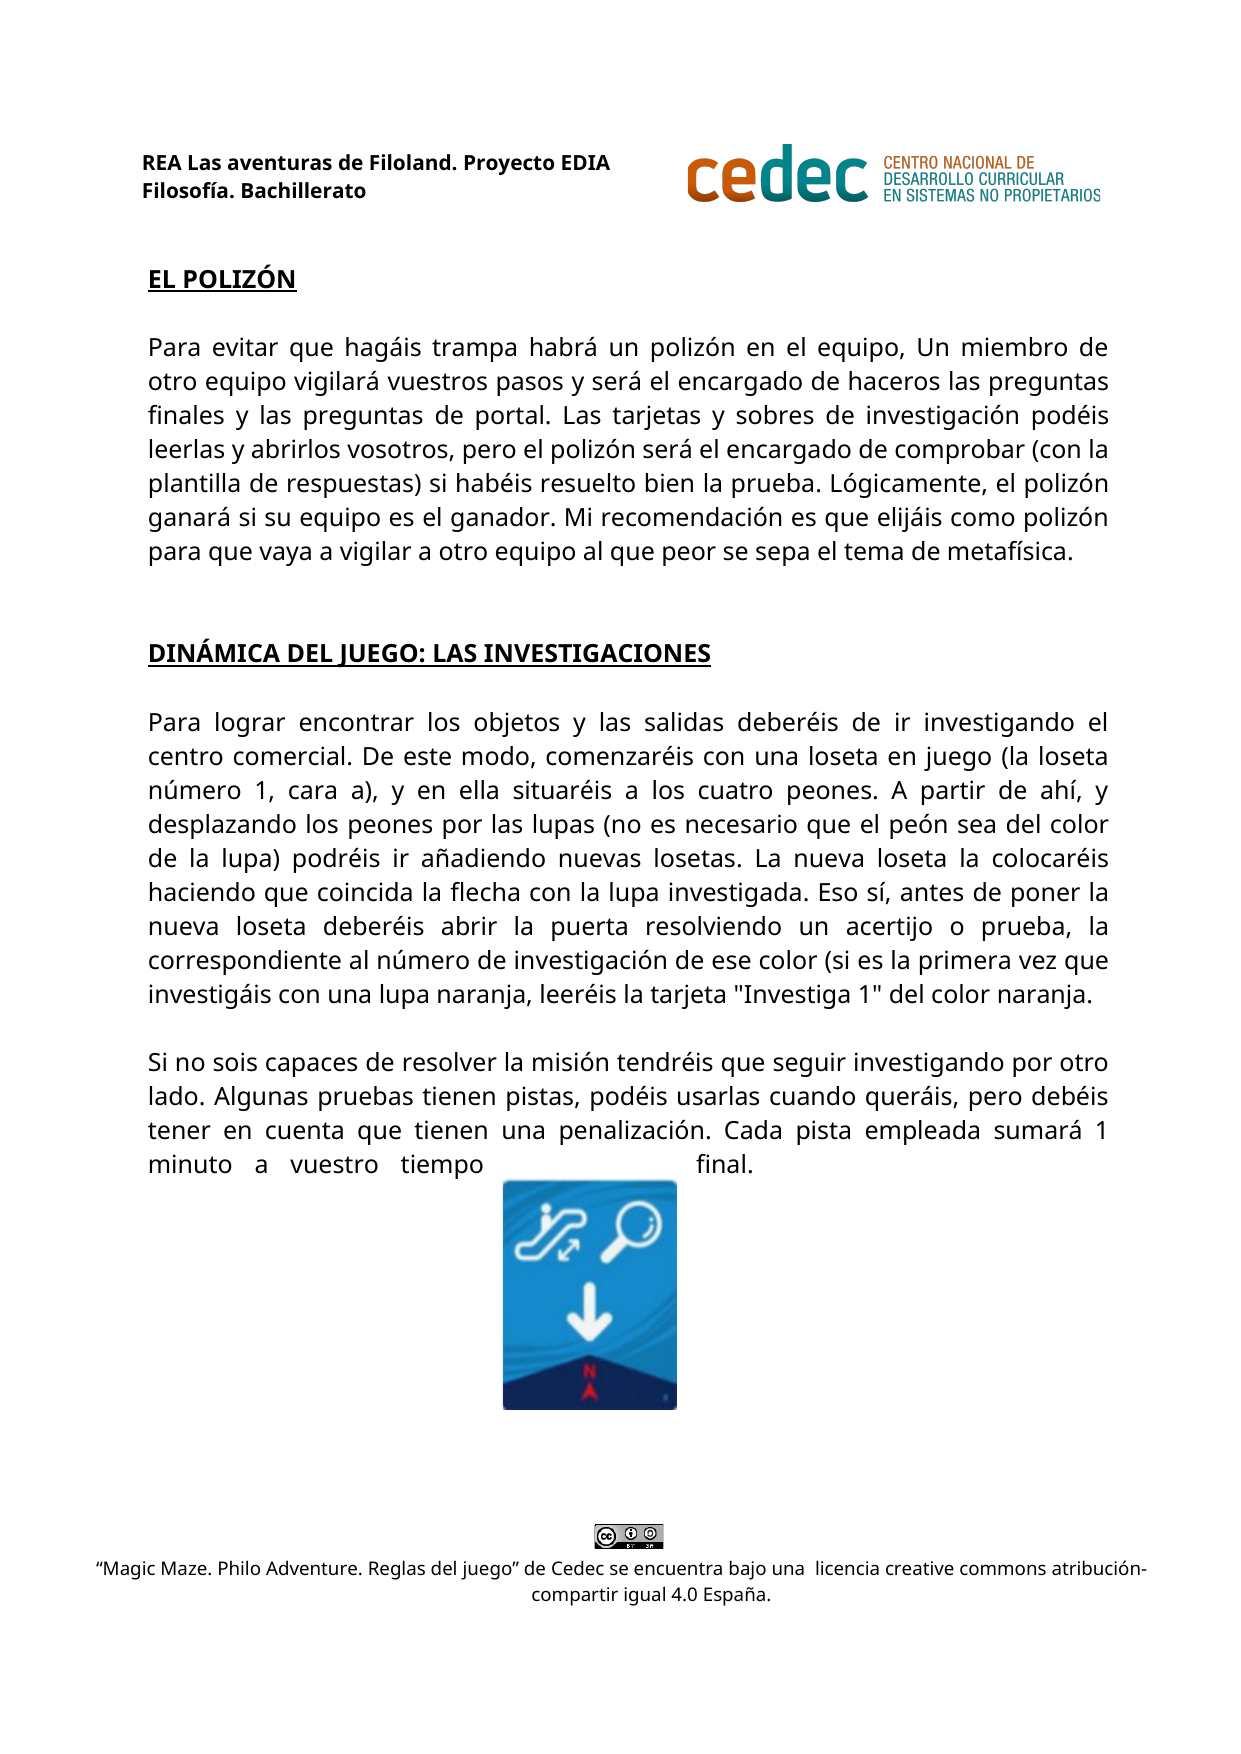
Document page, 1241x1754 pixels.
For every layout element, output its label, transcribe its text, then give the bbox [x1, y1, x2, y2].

picture [687, 144, 1101, 202]
picture [594, 1524, 664, 1549]
text EL POLIZÓN [148, 261, 1110, 295]
text Para lograr encontrar los objetos y las salidas deberéis de ir investigando el centro comercial. De este modo, comenzaréis con una loseta en juego (la loseta número 1, cara a), y en ella situaréis a los cuatro peones. A partir de ahí, y desplazando los peones por las lupas (no es necesario que el peón sea del color de la lupa) podréis ir añadiendo nuevas losetas. La nueva loseta la colocaréis haciendo que coincida la flecha con la lupa investigada. Eso sí, antes de poner la nueva loseta deberéis abrir la puerta resolviendo un acertijo o prueba, la correspondiente al número de investigación de ese color (si es la primera vez que investigáis con una lupa naranja, leeréis la tarjeta "Investiga 1" del color naranja. [148, 704, 1110, 1011]
text Si no sois capaces de resolver la misión tendréis que seguir investigando por otro lado. Algunas pruebas tienen pistas, podéis usarlas cuando queráis, pero debéis tener en cuenta que tienen una penalización. Cada pista empleada sumará 1 minuto a vuestro tiempo final. [148, 1045, 1110, 1181]
text DINÁMICA DEL JUEGO: LAS INVESTIGACIONES [148, 636, 1110, 670]
text Para evitar que hagáis trampa habrá un polizón en el equipo, Un miembro de otro equipo vigilará vuestros pasos y será el encargado de haceros las preguntas finales y las preguntas de portal. Las tarjetas y sobres de investigación podéis leerlas y abrirlos vosotros, pero el polizón será el encargado de comprobar (con la plantilla de respuestas) si habéis resuelto bien la prueba. Lógicamente, el polizón ganará si su equipo es el ganador. Mi recomendación es que elijáis como polizón para que vaya a vigilar a otro equipo al que peor se sepa el tema de metafísica. [148, 329, 1110, 568]
picture [502, 1178, 677, 1410]
